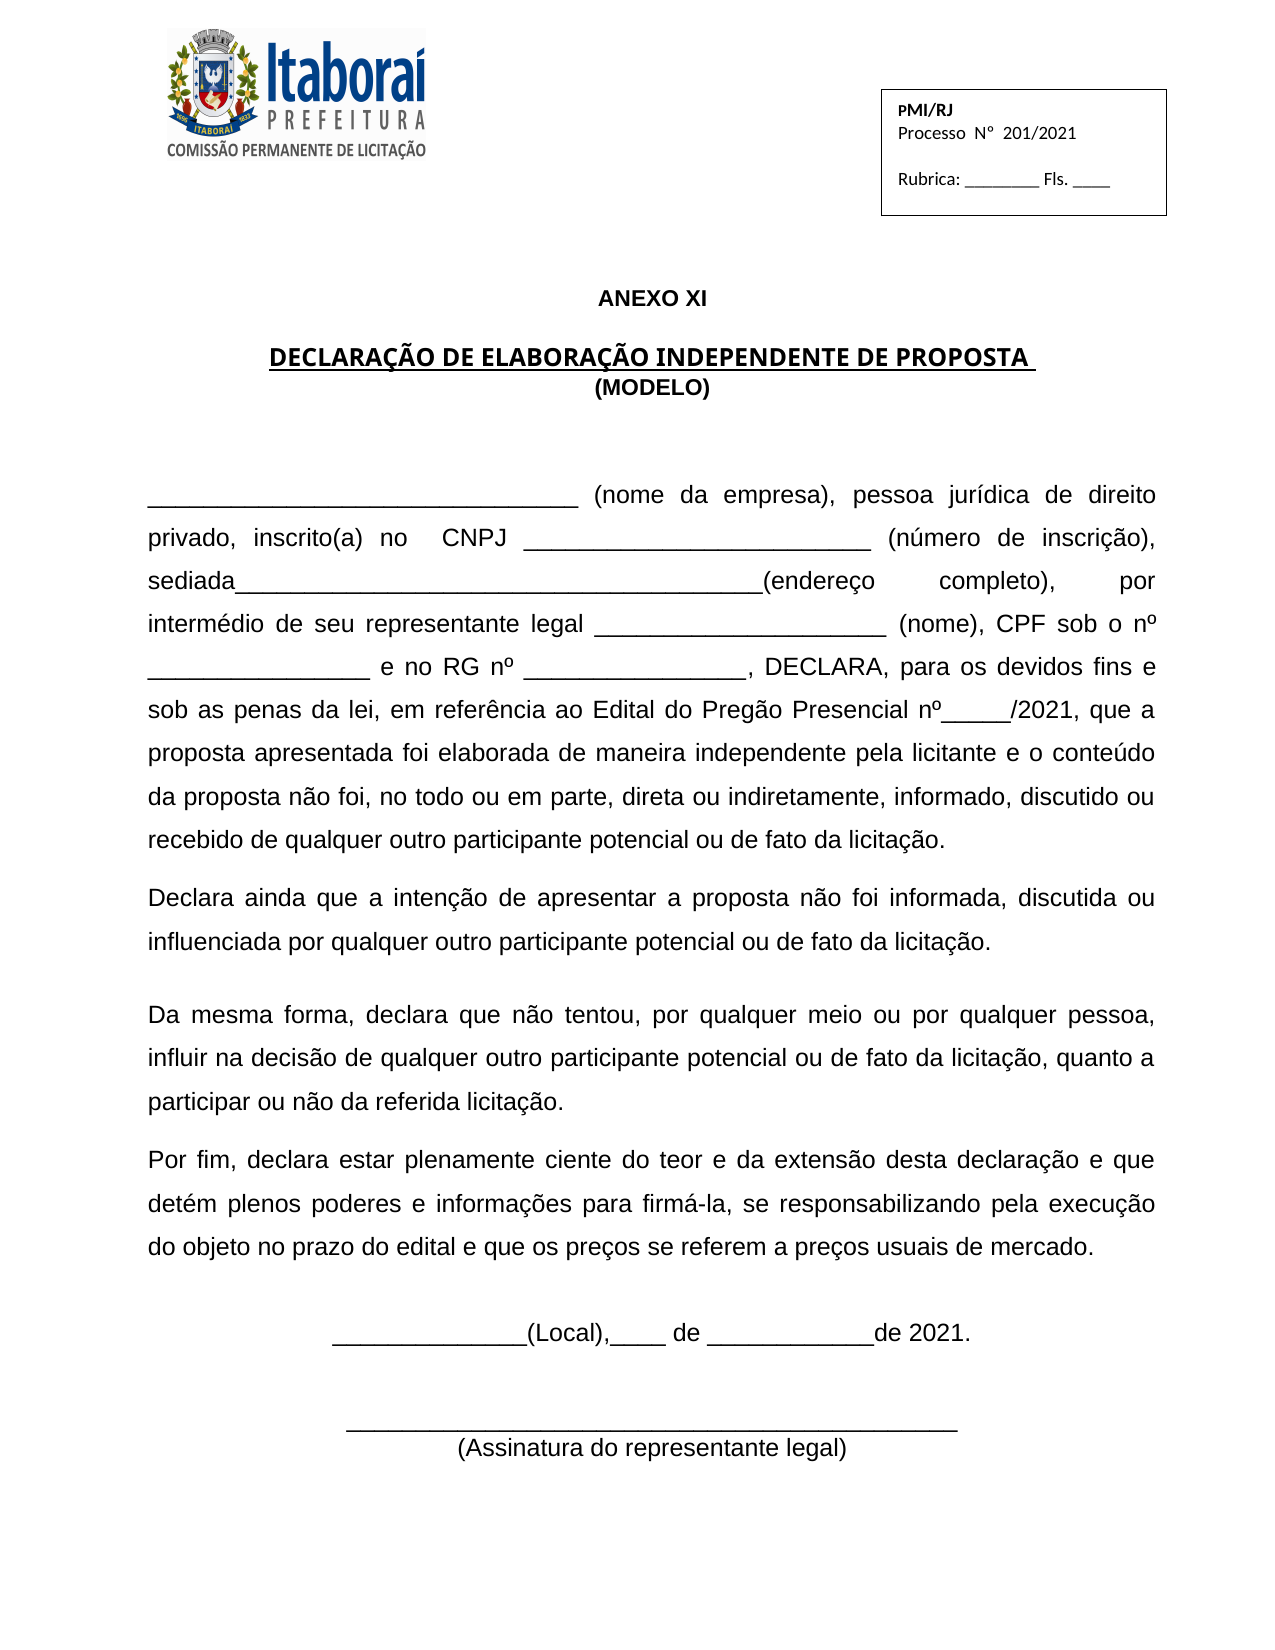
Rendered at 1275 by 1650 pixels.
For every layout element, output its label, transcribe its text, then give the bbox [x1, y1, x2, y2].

text ______________(Local),____ de ____________de 2021. [148, 1318, 1157, 1347]
text Declara ainda que a intenção de apresentar a proposta não foi informada, discutida ou influenciada por qualquer outro participante potencial ou de fato da licitação. [148, 868, 1157, 955]
text ANEXO XI [148, 285, 1157, 311]
text Da mesma forma, declara que não tentou, por qualquer meio ou por qualquer pessoa, influir na decisão de qualquer outro participante potencial ou de fato da licitação, quanto a participar ou não da referida licitação. [148, 985, 1157, 1116]
text DECLARAÇÃO DE ELABORAÇÃO INDEPENDENTE DE PROPOSTA [148, 340, 1157, 374]
text ____________________________________________ [148, 1404, 1157, 1433]
text (Assinatura do representante legal) [148, 1433, 1157, 1462]
text _______________________________ (nome da empresa), pessoa jurídica de direito privado, inscrito(a) no CNPJ _________________________ (número de inscrição), sediada______________________________________(endereço completo), por intermédio de seu representante legal _____________________ (nome), CPF sob o nº ________________ e no RG nº ________________, DECLARA, para os devidos fins e sob as penas da lei, em referência ao Edital do Pregão Presencial nº_____/2021, que a proposta apresentada foi elaborada de maneira independente pela licitante e o conteúdo da proposta não foi, no todo ou em parte, direta ou indiretamente, informado, discutido ou recebido de qualquer outro participante potencial ou de fato da licitação. [148, 479, 1157, 853]
text (MODELO) [148, 374, 1157, 401]
text Por fim, declara estar plenamente ciente do teor e da extensão desta declaração e que detém plenos poderes e informações para firmá-la, se responsabilizando pela execução do objeto no prazo do edital e que os preços se referem a preços usuais de mercado. [148, 1145, 1157, 1260]
